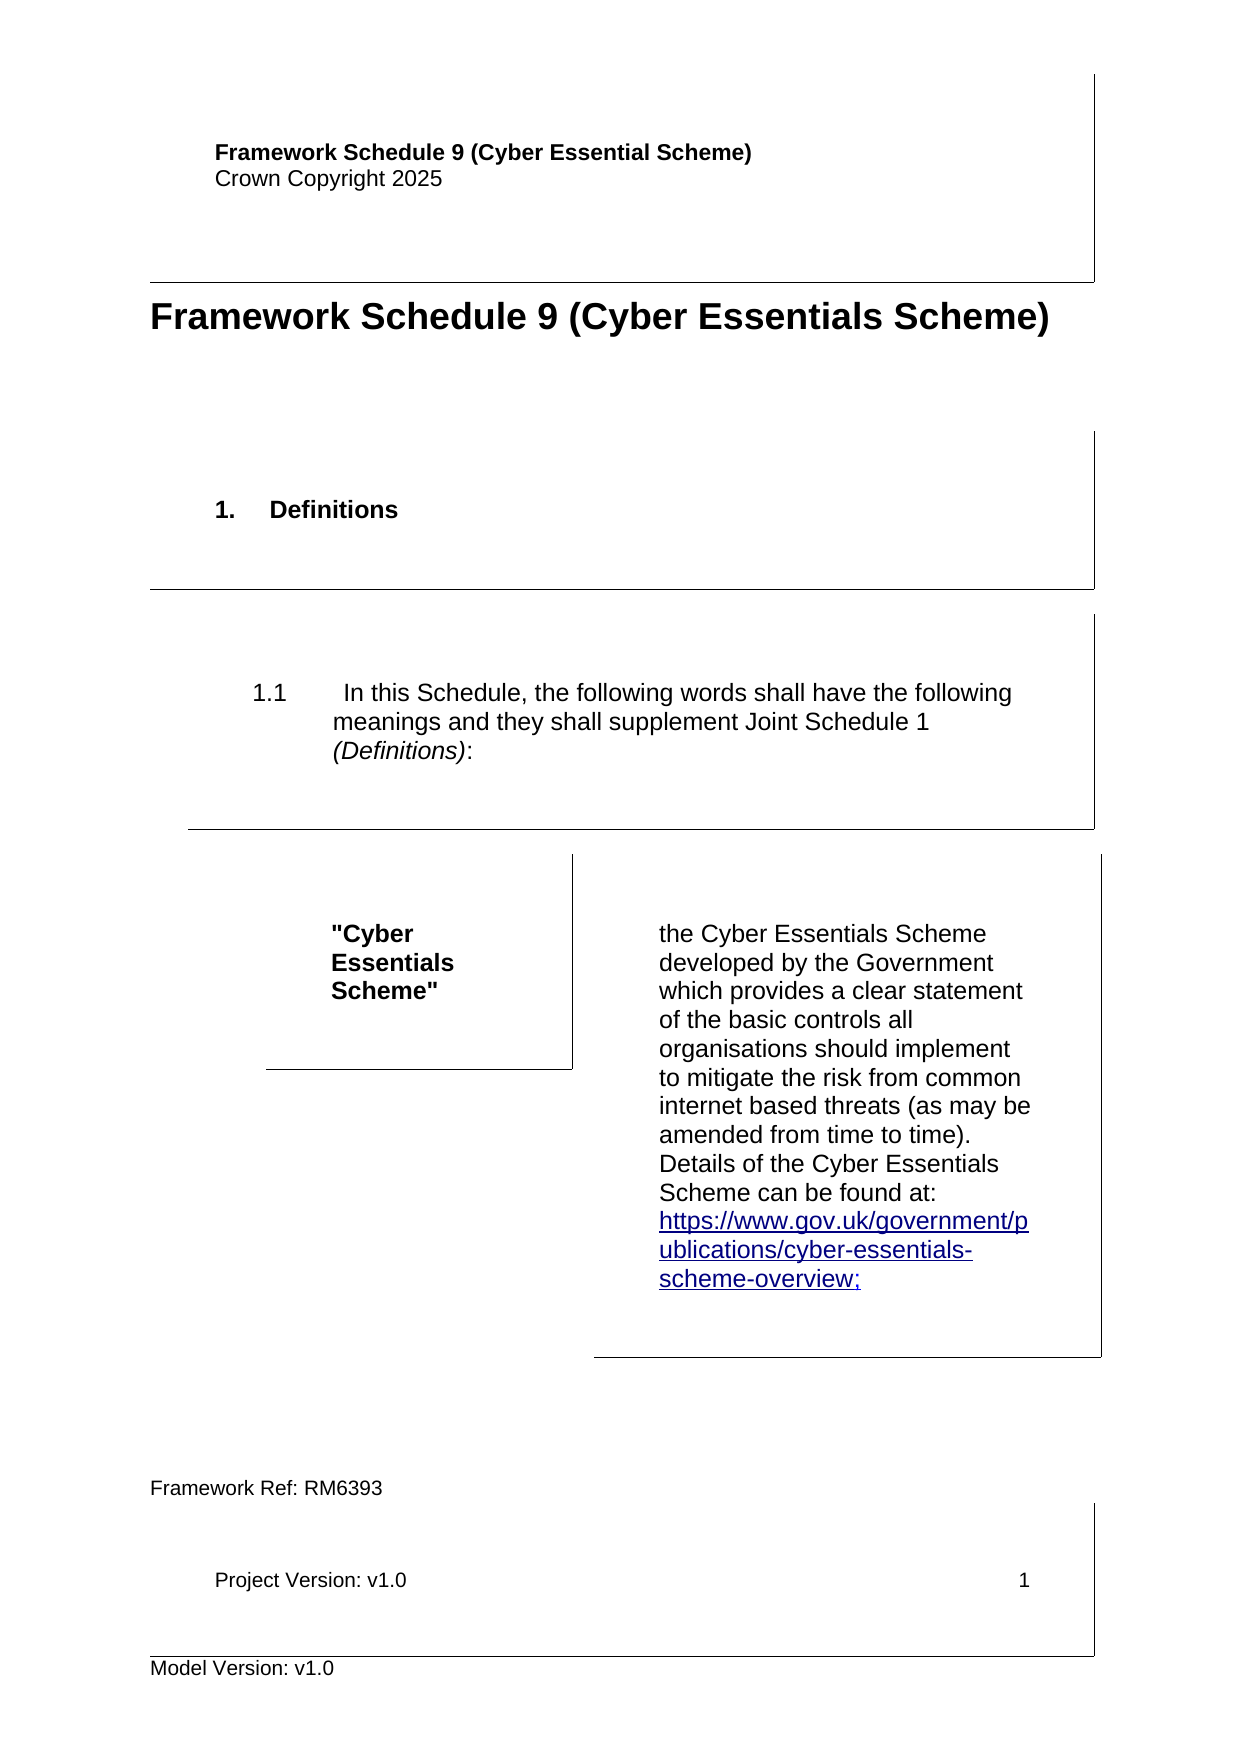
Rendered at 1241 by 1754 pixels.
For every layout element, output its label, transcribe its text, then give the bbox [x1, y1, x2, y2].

list Definitions [150, 431, 1094, 589]
text Framework Schedule 9 (Cyber Essentials Scheme) [150, 294, 1094, 338]
table_header the Cyber Essentials Scheme developed by the Government which provides a clear statement of the basic controls all organisations should implement to mitigate the risk from common internet based threats (as may be amended from time to time). Details of the Cyber Essentials Scheme can be found at: https://www.gov.uk/government/publications/cyber-essentials-scheme-overview; [583, 842, 1113, 1369]
list In this Schedule, the following words shall have the following meanings and they shall supplement Joint Schedule 1 (Definitions): [187, 614, 1094, 829]
table_header "Cyber Essentials Scheme" [255, 842, 583, 1369]
